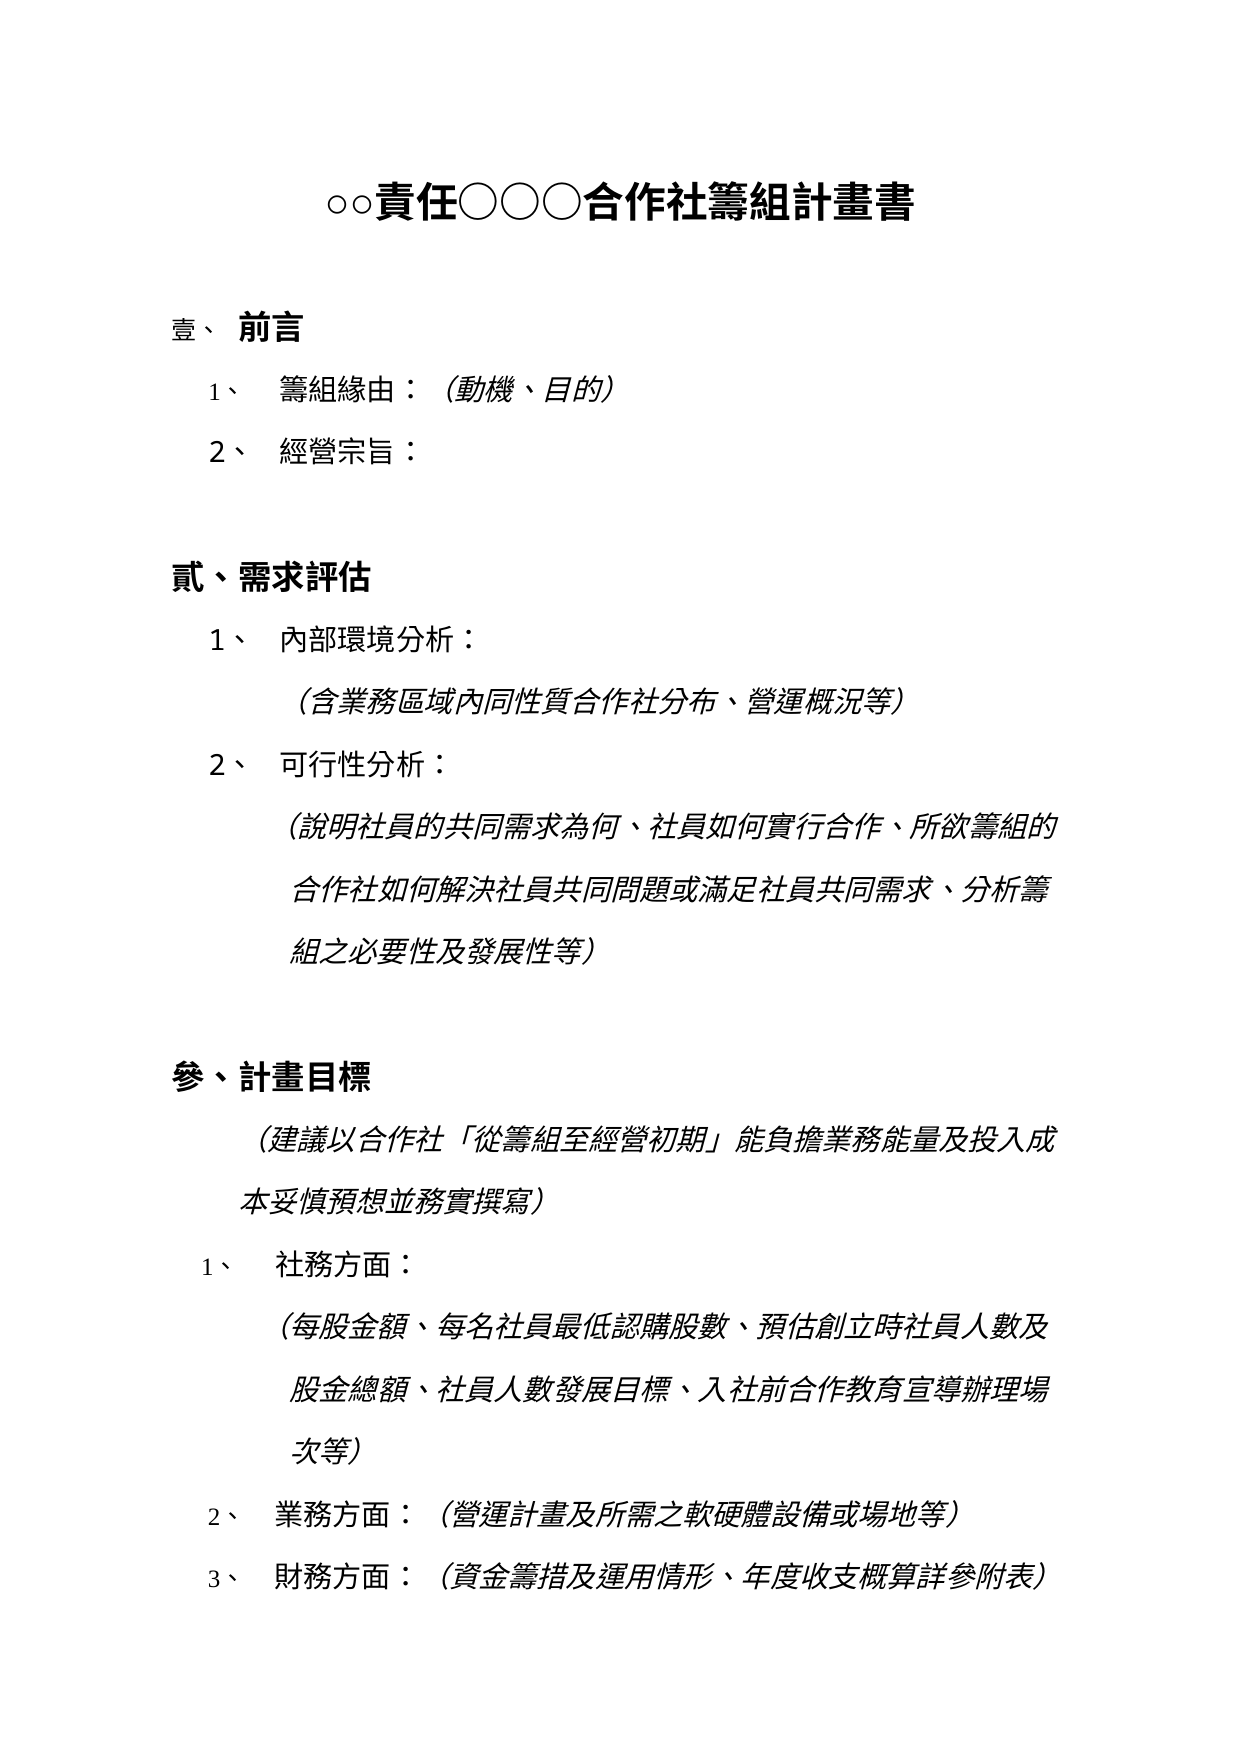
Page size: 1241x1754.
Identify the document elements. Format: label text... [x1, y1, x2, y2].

list 前言 [171, 283, 1069, 346]
text ○○責任○○○合作社籌組計畫書 [171, 158, 1069, 221]
list 業務方面：（營運計畫及所需之軟硬體設備或場地等） [208, 1471, 1069, 1533]
list 可行性分析： [208, 721, 1069, 783]
text （含業務區域內同性質合作社分布、營運概況等） [208, 658, 1069, 721]
list 籌組緣由：（動機、目的） [208, 346, 1069, 408]
list 內部環境分析： [208, 596, 1069, 658]
text （說明社員的共同需求為何、社員如何實行合作、所欲籌組的合作社如何解決社員共同問題或滿足社員共同需求、分析籌組之必要性及發展性等） [216, 783, 1069, 971]
list 社務方面： [201, 1221, 1069, 1283]
list 需求評估 [171, 533, 1069, 596]
list 經營宗旨： [208, 408, 1069, 471]
list 計畫目標 [171, 1033, 1069, 1096]
list 財務方面：（資金籌措及運用情形、年度收支概算詳參附表） [208, 1533, 1069, 1596]
text （建議以合作社「從籌組至經營初期」能負擔業務能量及投入成本妥慎預想並務實撰寫） [238, 1096, 1069, 1221]
text （每股金額、每名社員最低認購股數、預估創立時社員人數及股金總額、社員人數發展目標、入社前合作教育宣導辦理場次等） [260, 1283, 1069, 1471]
